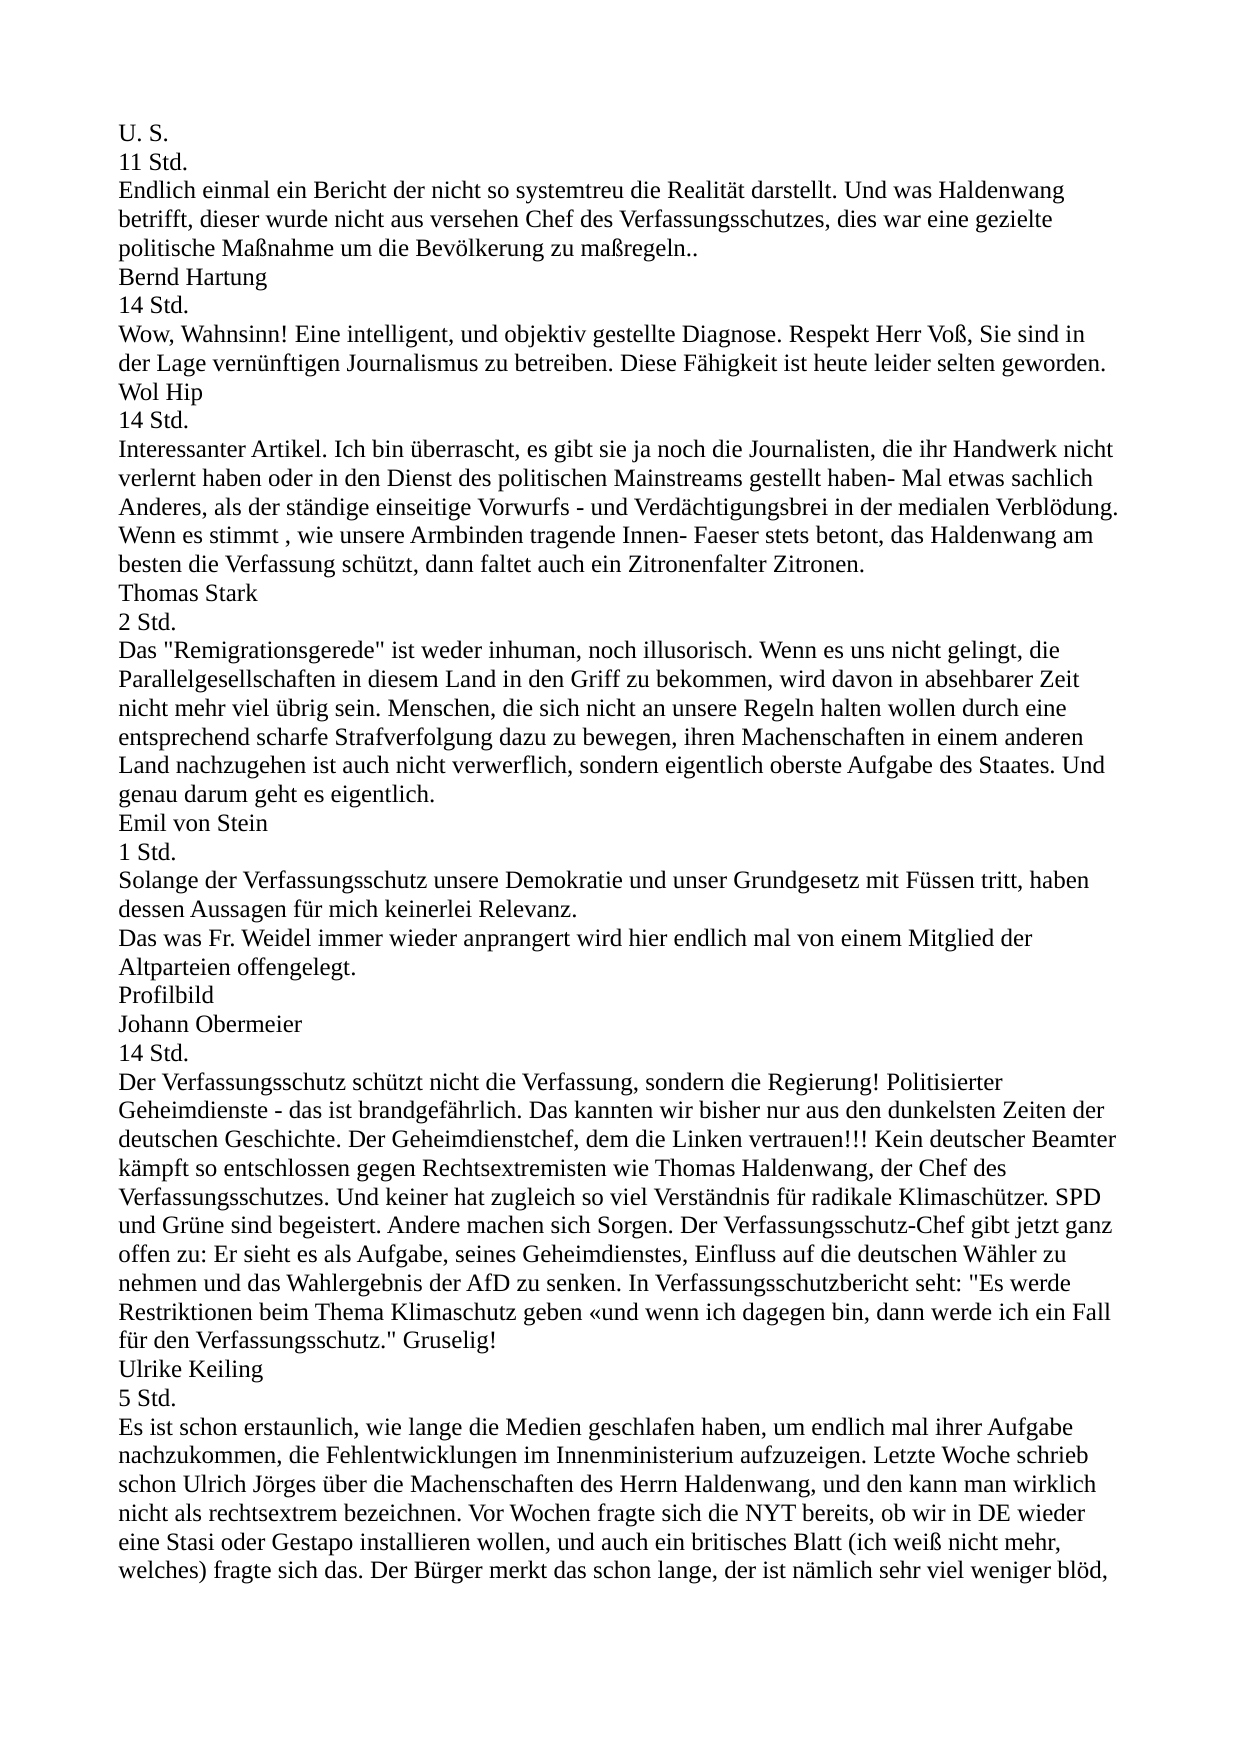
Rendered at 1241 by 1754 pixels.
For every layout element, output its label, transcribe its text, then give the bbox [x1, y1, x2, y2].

text Johann Obermeier [118, 1009, 1122, 1038]
text Das "Remigrationsgerede" ist weder inhuman, noch illusorisch. Wenn es uns nicht gelingt, die Parallelgesellschaften in diesem Land in den Griff zu bekommen, wird davon in absehbarer Zeit nicht mehr viel übrig sein. Menschen, die sich nicht an unsere Regeln halten wollen durch eine entsprechend scharfe Strafverfolgung dazu zu bewegen, ihren Machenschaften in einem anderen Land nachzugehen ist auch nicht verwerflich, sondern eigentlich oberste Aufgabe des Staates. Und genau darum geht es eigentlich. [118, 636, 1122, 808]
text Endlich einmal ein Bericht der nicht so systemtreu die Realität darstellt. Und was Haldenwang betrifft, dieser wurde nicht aus versehen Chef des Verfassungsschutzes, dies war eine gezielte politische Maßnahme um die Bevölkerung zu maßregeln.. [118, 176, 1122, 262]
text Bernd Hartung [118, 262, 1122, 291]
text Wow, Wahnsinn! Eine intelligent, und objektiv gestellte Diagnose. Respekt Herr Voß, Sie sind in der Lage vernünftigen Journalismus zu betreiben. Diese Fähigkeit ist heute leider selten geworden. [118, 319, 1122, 377]
text Profilbild [118, 981, 1122, 1009]
text 2 Std. [118, 607, 1122, 636]
text Interessanter Artikel. Ich bin überrascht, es gibt sie ja noch die Journalisten, die ihr Handwerk nicht verlernt haben oder in den Dienst des politischen Mainstreams gestellt haben- Mal etwas sachlich Anderes, als der ständige einseitige Vorwurfs - und Verdächtigungsbrei in der medialen Verblödung. [118, 434, 1122, 521]
text Der Verfassungsschutz schützt nicht die Verfassung, sondern die Regierung! Politisierter Geheimdienste - das ist brandgefährlich. Das kannten wir bisher nur aus den dunkelsten Zeiten der deutschen Geschichte. Der Geheimdienstchef, dem die Linken vertrauen!!! Kein deutscher Beamter kämpft so entschlossen gegen Rechtsextremisten wie Thomas Haldenwang, der Chef des Verfassungsschutzes. Und keiner hat zugleich so viel Verständnis für radikale Klimaschützer. SPD und Grüne sind begeistert. Andere machen sich Sorgen. Der Verfassungsschutz-Chef gibt jetzt ganz offen zu: Er sieht es als Aufgabe, seines Geheimdienstes, Einfluss auf die deutschen Wähler zu nehmen und das Wahlergebnis der AfD zu senken. In Verfassungsschutzbericht seht: "Es werde Restriktionen beim Thema Klimaschutz geben «und wenn ich dagegen bin, dann werde ich ein Fall für den Verfassungsschutz." Gruselig! [118, 1067, 1122, 1354]
text 11 Std. [118, 147, 1122, 176]
text Solange der Verfassungsschutz unsere Demokratie und unser Grundgesetz mit Füssen tritt, haben dessen Aussagen für mich keinerlei Relevanz. [118, 866, 1122, 923]
text U. S. [118, 118, 1122, 147]
text 14 Std. [118, 1038, 1122, 1067]
text 1 Std. [118, 837, 1122, 866]
text Wol Hip [118, 377, 1122, 406]
text Thomas Stark [118, 578, 1122, 607]
text 5 Std. [118, 1383, 1122, 1412]
text Das was Fr. Weidel immer wieder anprangert wird hier endlich mal von einem Mitglied der Altparteien offengelegt. [118, 923, 1122, 981]
text 14 Std. [118, 406, 1122, 434]
text Emil von Stein [118, 808, 1122, 837]
text Ulrike Keiling [118, 1354, 1122, 1383]
text Es ist schon erstaunlich, wie lange die Medien geschlafen haben, um endlich mal ihrer Aufgabe nachzukommen, die Fehlentwicklungen im Innenministerium aufzuzeigen. Letzte Woche schrieb schon Ulrich Jörges über die Machenschaften des Herrn Haldenwang, und den kann man wirklich nicht als rechtsextrem bezeichnen. Vor Wochen fragte sich die NYT bereits, ob wir in DE wieder eine Stasi oder Gestapo installieren wollen, und auch ein britisches Blatt (ich weiß nicht mehr, welches) fragte sich das. Der Bürger merkt das schon lange, der ist nämlich sehr viel weniger blöd, [118, 1412, 1122, 1584]
text 14 Std. [118, 291, 1122, 319]
text Wenn es stimmt , wie unsere Armbinden tragende Innen- Faeser stets betont, das Haldenwang am besten die Verfassung schützt, dann faltet auch ein Zitronenfalter Zitronen. [118, 521, 1122, 578]
